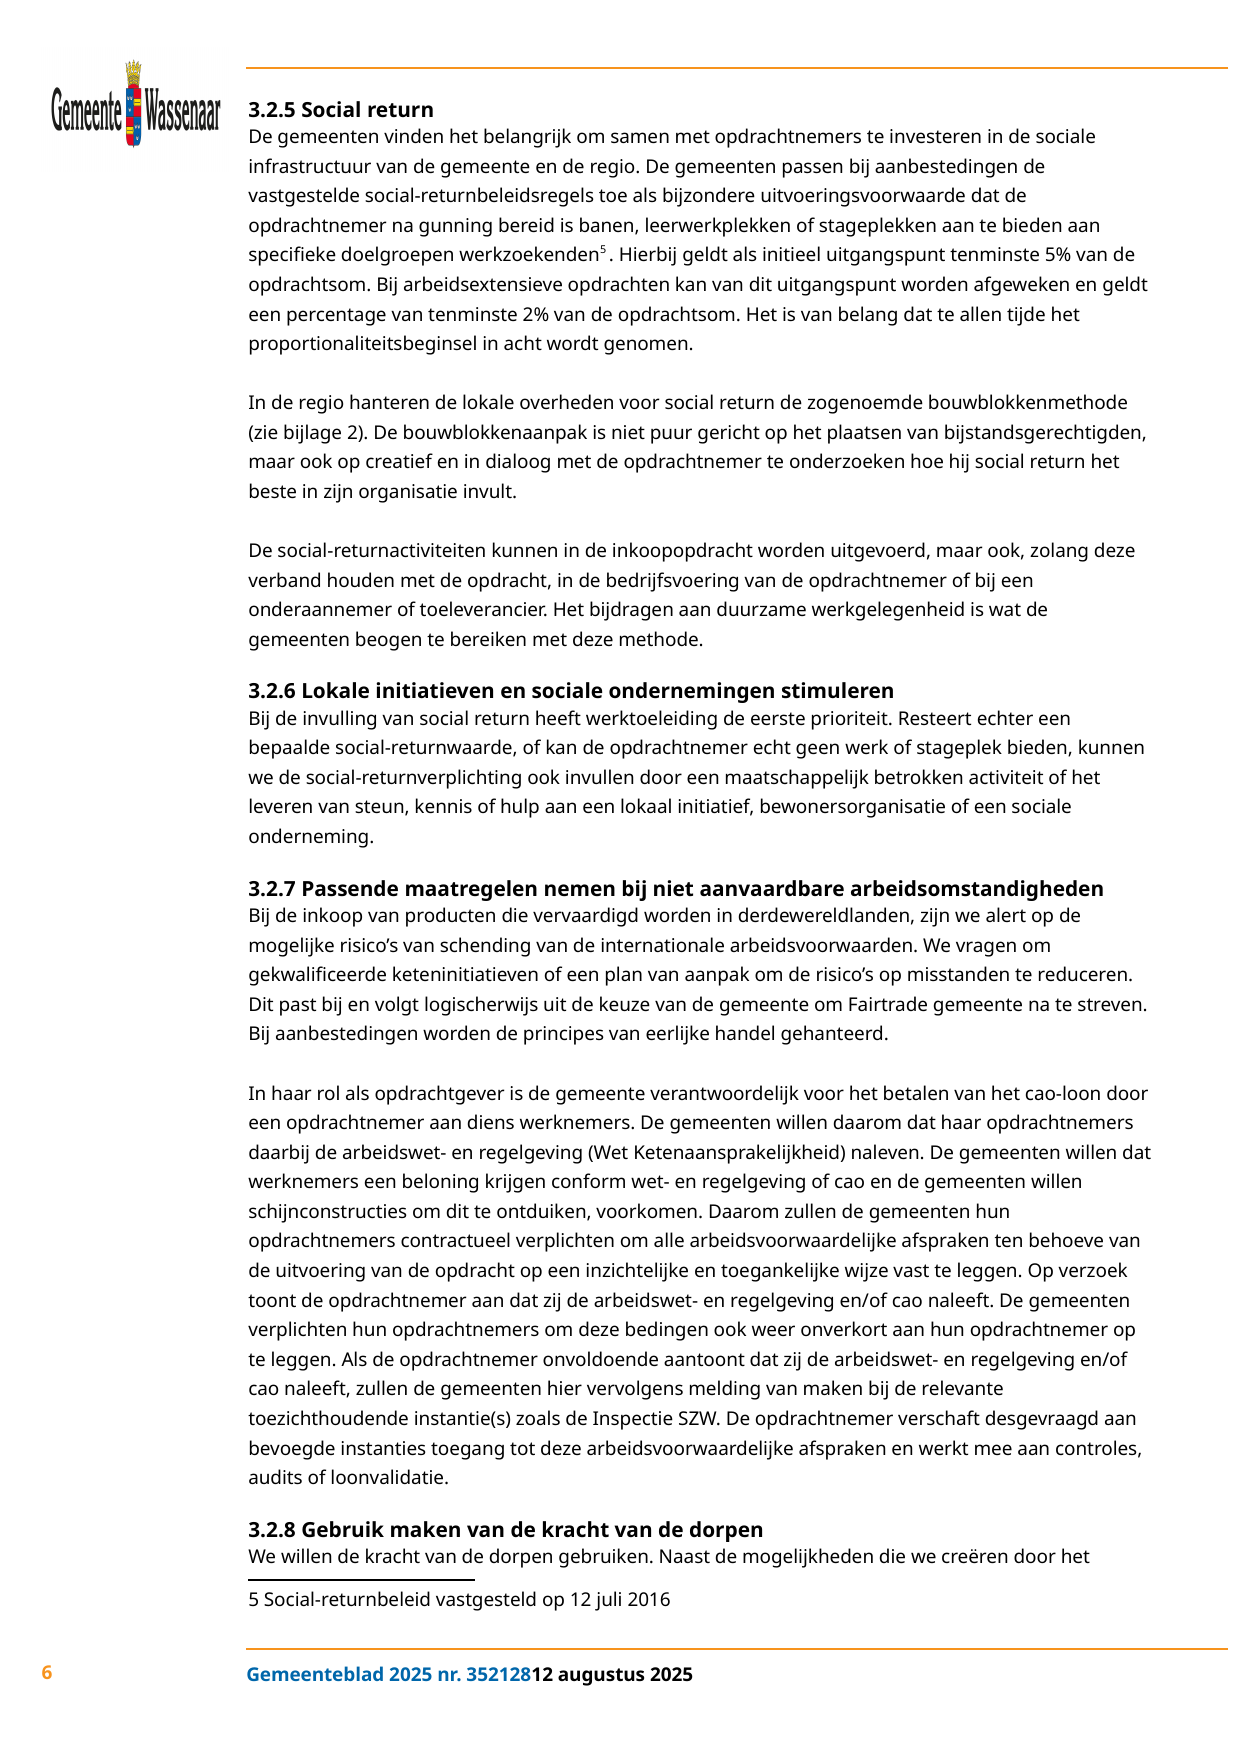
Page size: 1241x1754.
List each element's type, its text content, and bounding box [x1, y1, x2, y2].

text In haar rol als opdrachtgever is de gemeente verantwoordelijk voor het betalen van het cao-loon door een opdrachtnemer aan diens werknemers. De gemeenten willen daarom dat haar opdrachtnemers daarbij de arbeidswet- en regelgeving (Wet Ketenaansprakelijkheid) naleven. De gemeenten willen dat werknemers een beloning krijgen conform wet- en regelgeving of cao en de gemeenten willen schijnconstructies om dit te ontduiken, voorkomen. Daarom zullen de gemeenten hun opdrachtnemers contractueel verplichten om alle arbeidsvoorwaardelijke afspraken ten behoeve van de uitvoering van de opdracht op een inzichtelijke en toegankelijke wijze vast te leggen. Op verzoek toont de opdrachtnemer aan dat zij de arbeidswet- en regelgeving en/of cao naleeft. De gemeenten verplichten hun opdrachtnemers om deze bedingen ook weer onverkort aan hun opdrachtnemer op te leggen. Als de opdrachtnemer onvoldoende aantoont dat zij de arbeidswet- en regelgeving en/of cao naleeft, zullen de gemeenten hier vervolgens melding van maken bij de relevante toezichthoudende instantie(s) zoals de Inspectie SZW. De opdrachtnemer verschaft desgevraagd aan bevoegde instanties toegang tot deze arbeidsvoorwaardelijke afspraken en werkt mee aan controles, audits of loonvalidatie. [248, 1080, 1152, 1490]
text Bij de invulling van social return heeft werktoeleiding de eerste prioriteit. Resteert echter een bepaalde social-returnwaarde, of kan de opdrachtnemer echt geen werk of stageplek bieden, kunnen we de social-returnverplichting ook invullen door een maatschappelijk betrokken activiteit of het leveren van steun, kennis of hulp aan een lokaal initiatief, bewonersorganisatie of een sociale onderneming. [248, 705, 1152, 849]
text 3.2.6 Lokale initiatieven en sociale ondernemingen stimuleren [248, 677, 1152, 705]
text Bij de inkoop van producten die vervaardigd worden in derdewereldlanden, zijn we alert op de mogelijke risico’s van schending van de internationale arbeidsvoorwaarden. We vragen om gekwalificeerde keteninitiatieven of een plan van aanpak om de risico’s op misstanden te reduceren. Dit past bij en volgt logischerwijs uit de keuze van de gemeente om Fairtrade gemeente na te streven. Bij aanbestedingen worden de principes van eerlijke handel gehanteerd. [248, 902, 1152, 1046]
text De gemeenten vinden het belangrijk om samen met opdrachtnemers te investeren in de sociale infrastructuur van de gemeente en de regio. De gemeenten passen bij aanbestedingen de vastgestelde social-returnbeleidsregels toe als bijzondere uitvoeringsvoorwaarde dat de opdrachtnemer na gunning bereid is banen, leerwerkplekken of stageplekken aan te bieden aan specifieke doelgroepen werkzoekenden. Hierbij geldt als initieel uitgangspunt tenminste 5% van de opdrachtsom. Bij arbeidsextensieve opdrachten kan van dit uitgangspunt worden afgeweken en geldt een percentage van tenminste 2% van de opdrachtsom. Het is van belang dat te allen tijde het proportionaliteitsbeginsel in acht wordt genomen. [248, 123, 1152, 356]
text 3.2.8 Gebruik maken van de kracht van de dorpen [248, 1515, 1152, 1543]
text 3.2.7 Passende maatregelen nemen bij niet aanvaardbare arbeidsomstandigheden [248, 874, 1152, 902]
text De social-returnactiviteiten kunnen in de inkoopopdracht worden uitgevoerd, maar ook, zolang deze verband houden met de opdracht, in de bedrijfsvoering van de opdrachtnemer of bij een onderaannemer of toeleverancier. Het bijdragen aan duurzame werkgelegenheid is wat de gemeenten beogen te bereiken met deze methode. [248, 537, 1152, 652]
picture [41, 47, 231, 172]
text Social-returnbeleid vastgesteld op 12 juli 2016 [248, 1586, 1152, 1612]
text In de regio hanteren de lokale overheden voor social return de zogenoemde bouwblokkenmethode (zie bijlage 2). De bouwblokkenaanpak is niet puur gericht op het plaatsen van bijstandsgerechtigden, maar ook op creatief en in dialoog met de opdrachtnemer te onderzoeken hoe hij social return het beste in zijn organisatie invult. [248, 389, 1152, 504]
text 3.2.5 Social return [248, 95, 1152, 123]
text We willen de kracht van de dorpen gebruiken. Naast de mogelijkheden die we creëren door het [248, 1543, 1152, 1569]
